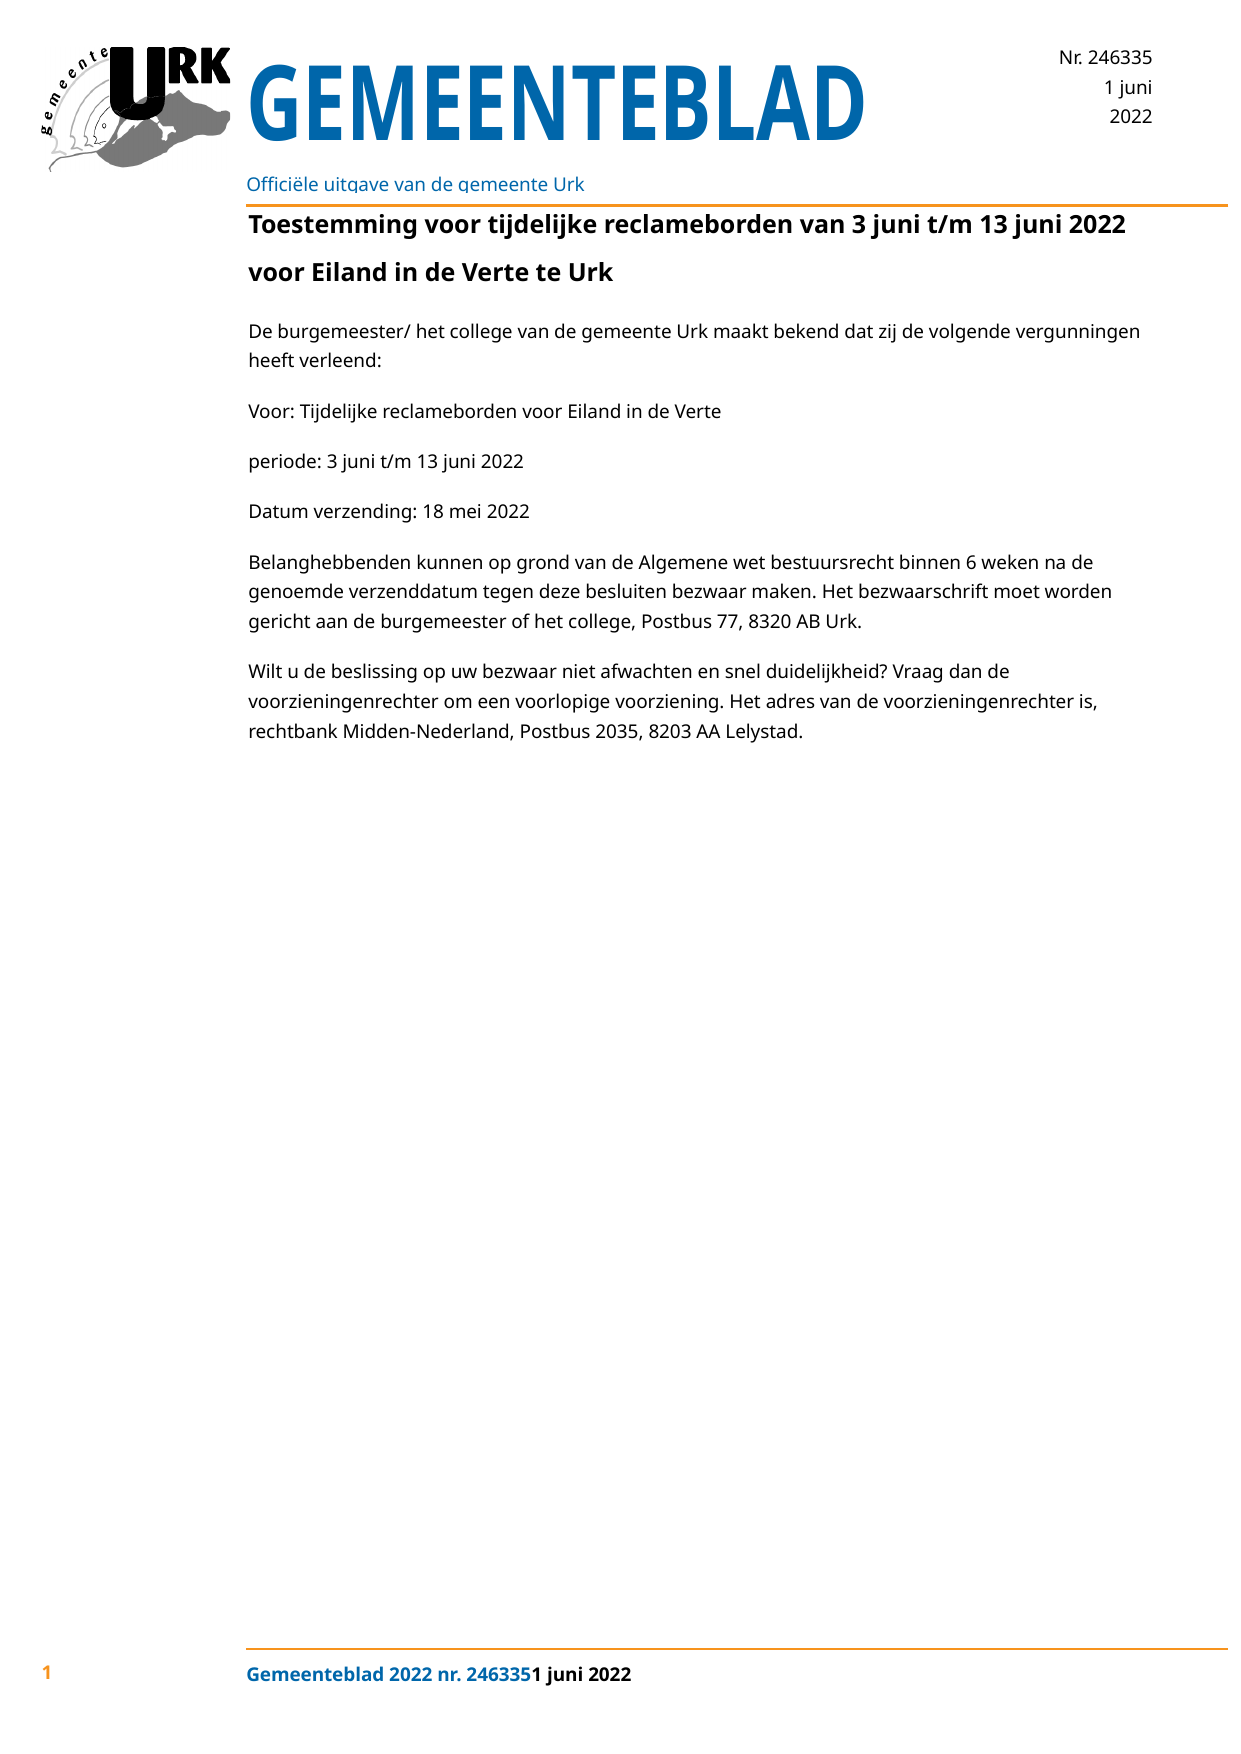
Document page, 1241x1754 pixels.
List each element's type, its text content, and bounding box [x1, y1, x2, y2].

text Belanghebbenden kunnen op grond van de Algemene wet bestuursrecht binnen 6 weken na de genoemde verzenddatum tegen deze besluiten bezwaar maken. Het bezwaarschrift moet worden gericht aan de burgemeester of het college, Postbus 77, 8320 AB Urk. [248, 549, 1152, 634]
text Voor: Tijdelijke reclameborden voor Eiland in de Verte [248, 398, 1152, 424]
picture [41, 47, 231, 172]
text Toestemming voor tijdelijke reclameborden van 3 juni t/m 13 juni 2022 voor Eiland in de Verte te Urk [248, 207, 1152, 288]
text De burgemeester/ het college van de gemeente Urk maakt bekend dat zij de volgende vergunningen heeft verleend: [248, 318, 1152, 373]
text Datum verzending: 18 mei 2022 [248, 499, 1152, 524]
text periode: 3 juni t/m 13 juni 2022 [248, 448, 1152, 474]
text Wilt u de beslissing op uw bezwaar niet afwachten en snel duidelijkheid? Vraag dan de voorzieningenrechter om een voorlopige voorziening. Het adres van de voorzieningenrechter is, rechtbank Midden-Nederland, Postbus 2035, 8203 AA Lelystad. [248, 659, 1152, 744]
